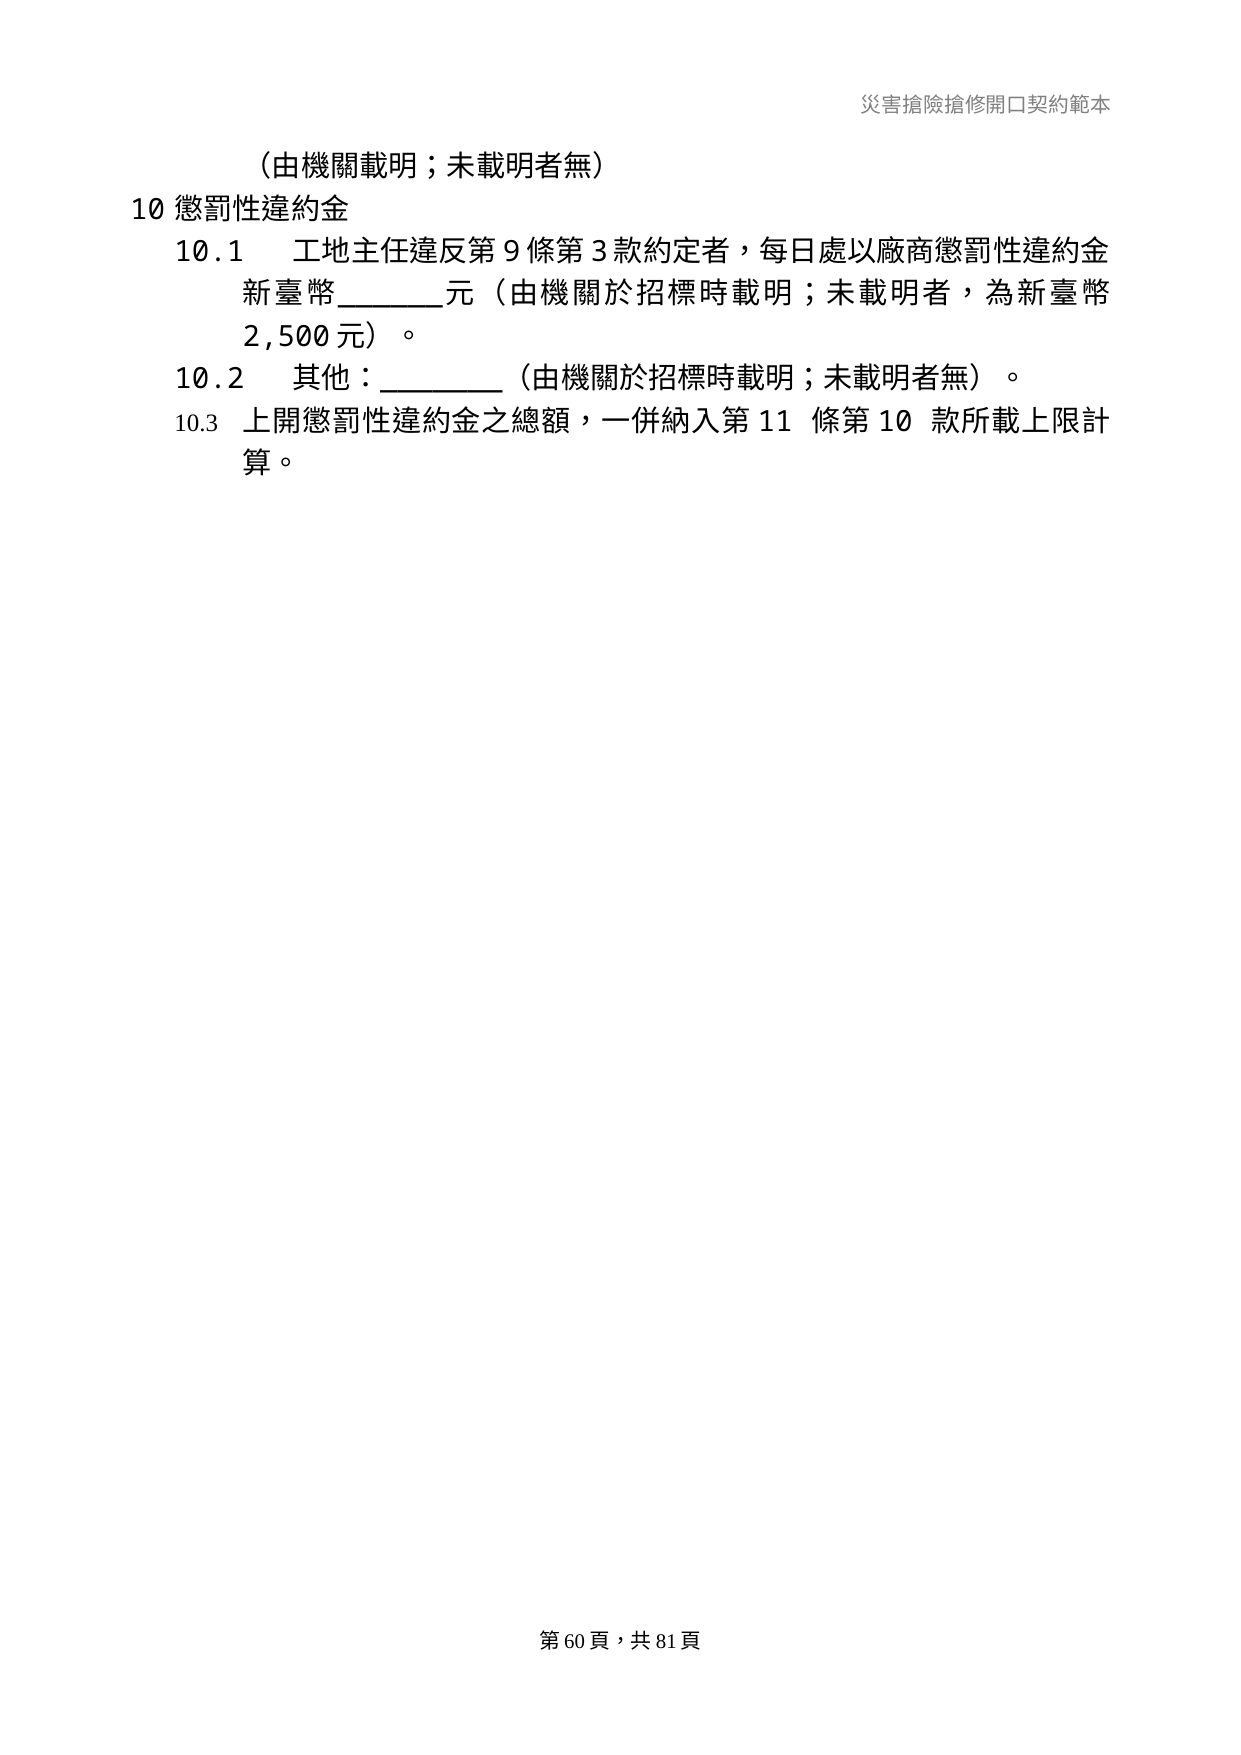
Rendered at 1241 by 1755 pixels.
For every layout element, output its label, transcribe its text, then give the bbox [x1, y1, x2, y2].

text （由機關載明；未載明者無） [242, 143, 1110, 185]
list 懲罰性違約金 [130, 185, 1110, 228]
list 工地主任違反第9條第3款約定者，每日處以廠商懲罰性違約金新臺幣______元（由機關於招標時載明；未載明者，為新臺幣2,500元）。 [174, 228, 1110, 355]
list 上開懲罰性違約金之總額，一併納入第11 條第10 款所載上限計算。 [174, 397, 1110, 482]
list 其他：_______（由機關於招標時載明；未載明者無）。 [174, 355, 1110, 397]
